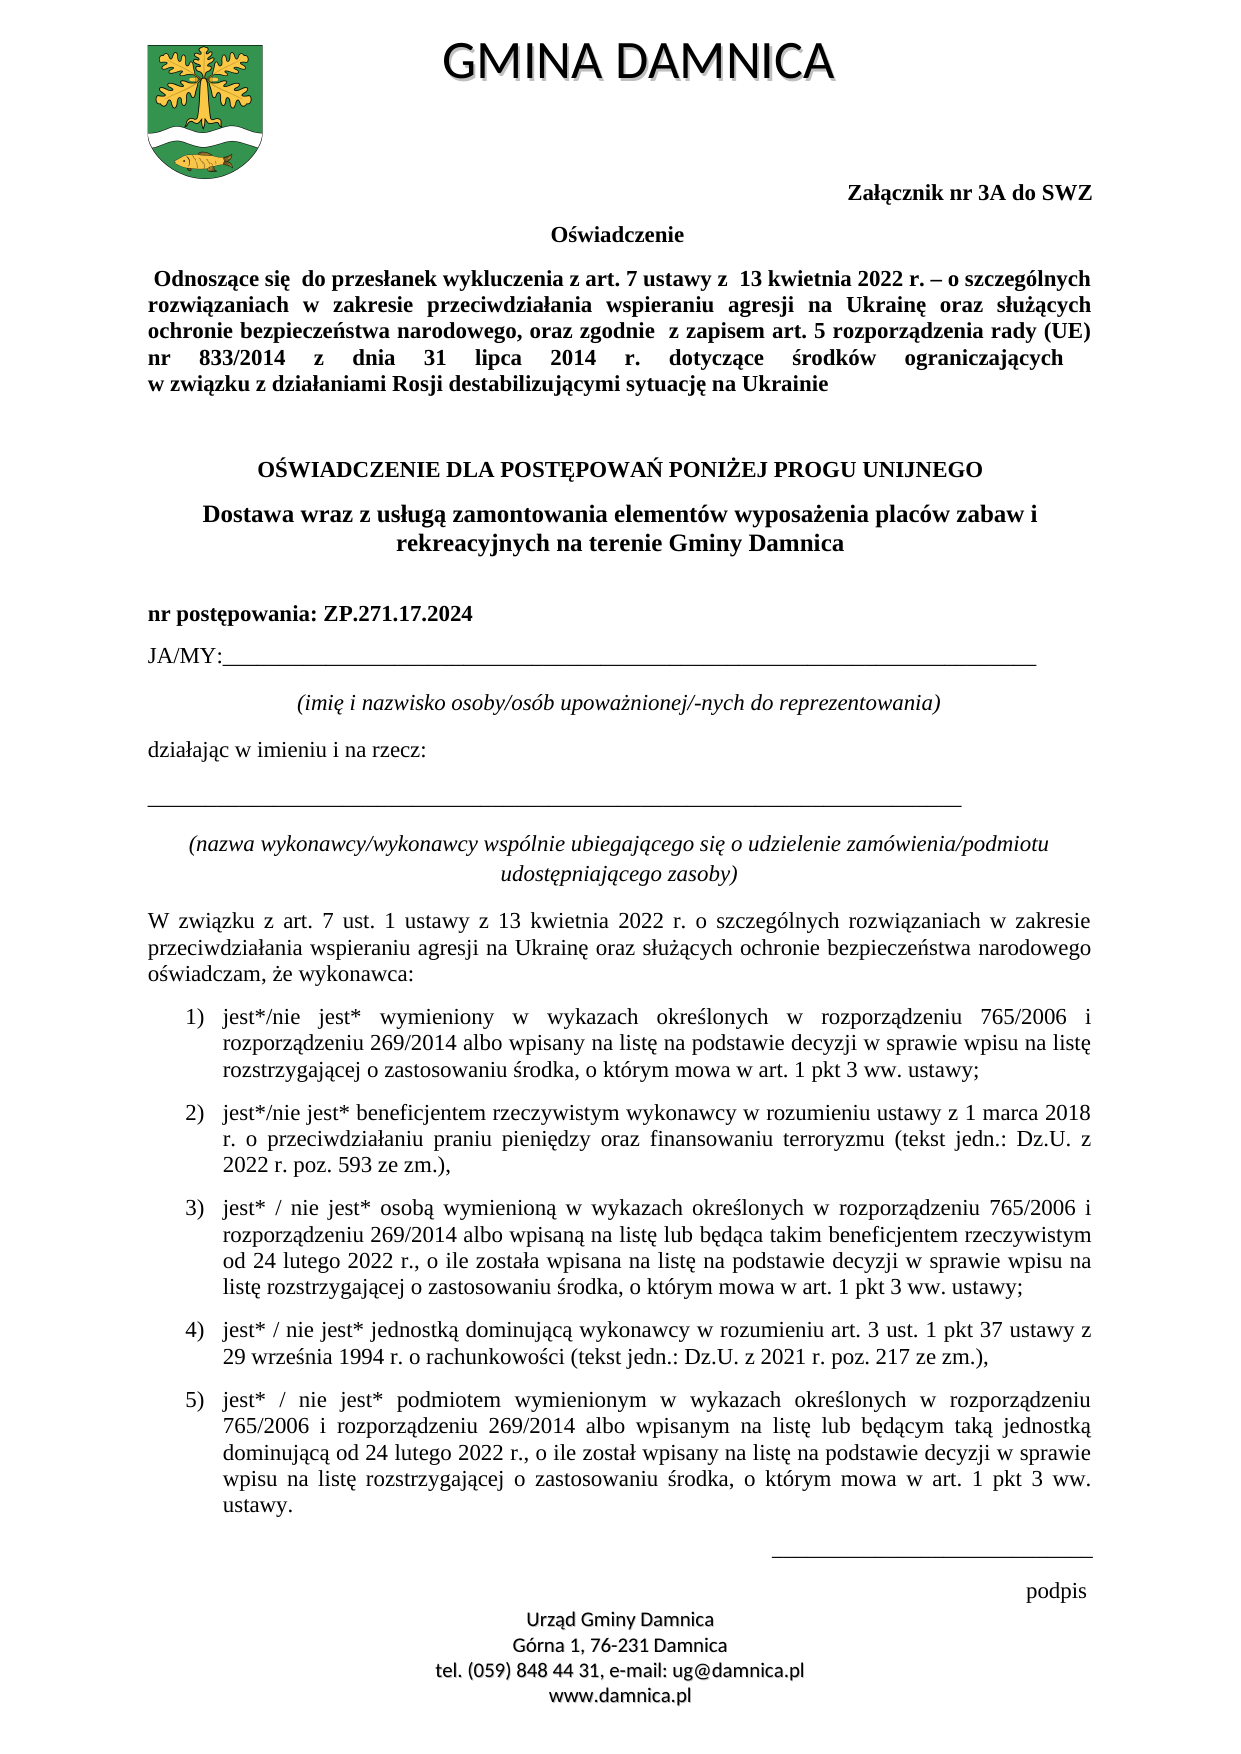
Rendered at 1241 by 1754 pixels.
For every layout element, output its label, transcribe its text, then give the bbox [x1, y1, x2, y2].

list jest*/nie jest* beneficjentem rzeczywistym wykonawcy w rozumieniu ustawy z 1 marca 2018 r. o przeciwdziałaniu praniu pieniędzy oraz finansowaniu terroryzmu (tekst jedn.: Dz.U. z 2022 r. poz. 593 ze zm.), [185, 1099, 1093, 1178]
list jest* / nie jest* jednostką dominującą wykonawcy w rozumieniu art. 3 ust. 1 pkt 37 ustawy z 29 września 1994 r. o rachunkowości (tekst jedn.: Dz.U. z 2021 r. poz. 217 ze zm.), [185, 1316, 1093, 1369]
list jest* / nie jest* podmiotem wymienionym w wykazach określonych w rozporządzeniu 765/2006 i rozporządzeniu 269/2014 albo wpisanym na listę lub będącym taką jednostką dominującą od 24 lutego 2022 r., o ile został wpisany na listę na podstawie decyzji w sprawie wpisu na listę rozstrzygającej o zastosowaniu środka, o którym mowa w art. 1 pkt 3 ww. ustawy. [185, 1386, 1093, 1518]
text (nazwa wykonawcy/wykonawcy wspólnie ubiegającego się o udzielenie zamówienia/podmiotu udostępniającego zasoby) [148, 830, 1093, 887]
text Dostawa wraz z usługą zamontowania elementów wyposażenia placów zabaw i rekreacyjnych na terenie Gminy Damnica [148, 499, 1093, 557]
text _______________________________________________________________________ [148, 783, 1093, 809]
text W związku z art. 7 ust. 1 ustawy z 13 kwietnia 2022 r. o szczególnych rozwiązaniach w zakresie przeciwdziałania wspieraniu agresji na Ukrainę oraz służących ochronie bezpieczeństwa narodowego oświadczam, że wykonawca: [148, 907, 1093, 986]
text Załącznik nr 3A do SWZ [148, 178, 1093, 205]
list jest* / nie jest* osobą wymienioną w wykazach określonych w rozporządzeniu 765/2006 i rozporządzeniu 269/2014 albo wpisaną na listę lub będąca takim beneficjentem rzeczywistym od 24 lutego 2022 r., o ile została wpisana na listę na podstawie decyzji w sprawie wpisu na listę rozstrzygającej o zastosowaniu środka, o którym mowa w art. 1 pkt 3 ww. ustawy; [185, 1194, 1093, 1300]
text nr postępowania: ZP.271.17.2024 [148, 599, 1093, 626]
text JA/MY:_______________________________________________________________________ [148, 643, 1093, 669]
text działając w imieniu i na rzecz: [148, 736, 1093, 763]
list ____________________________ [223, 1534, 1093, 1561]
list jest*/nie jest* wymieniony w wykazach określonych w rozporządzeniu 765/2006 i rozporządzeniu 269/2014 albo wpisany na listę na podstawie decyzji w sprawie wpisu na listę rozstrzygającej o zastosowaniu środka, o którym mowa w art. 1 pkt 3 ww. ustawy; [185, 1003, 1093, 1082]
text OŚWIADCZENIE DLA POSTĘPOWAŃ PONIŻEJ PROGU UNIJNEGO [148, 456, 1093, 482]
list podpis [223, 1577, 1093, 1604]
text (imię i nazwisko osoby/osób upoważnionej/-nych do reprezentowania) [148, 689, 1093, 716]
text Odnoszące się do przesłanek wykluczenia z art. 7 ustawy z 13 kwietnia 2022 r. – o szczególnych rozwiązaniach w zakresie przeciwdziałania wspieraniu agresji na Ukrainę oraz służących ochronie bezpieczeństwa narodowego, oraz zgodnie z zapisem art. 5 rozporządzenia rady (UE) nr 833/2014 z dnia 31 lipca 2014 r. dotyczące środków ograniczających w związku z działaniami Rosji destabilizującymi sytuację na Ukrainie [148, 264, 1093, 396]
text Oświadczenie [148, 222, 1093, 248]
